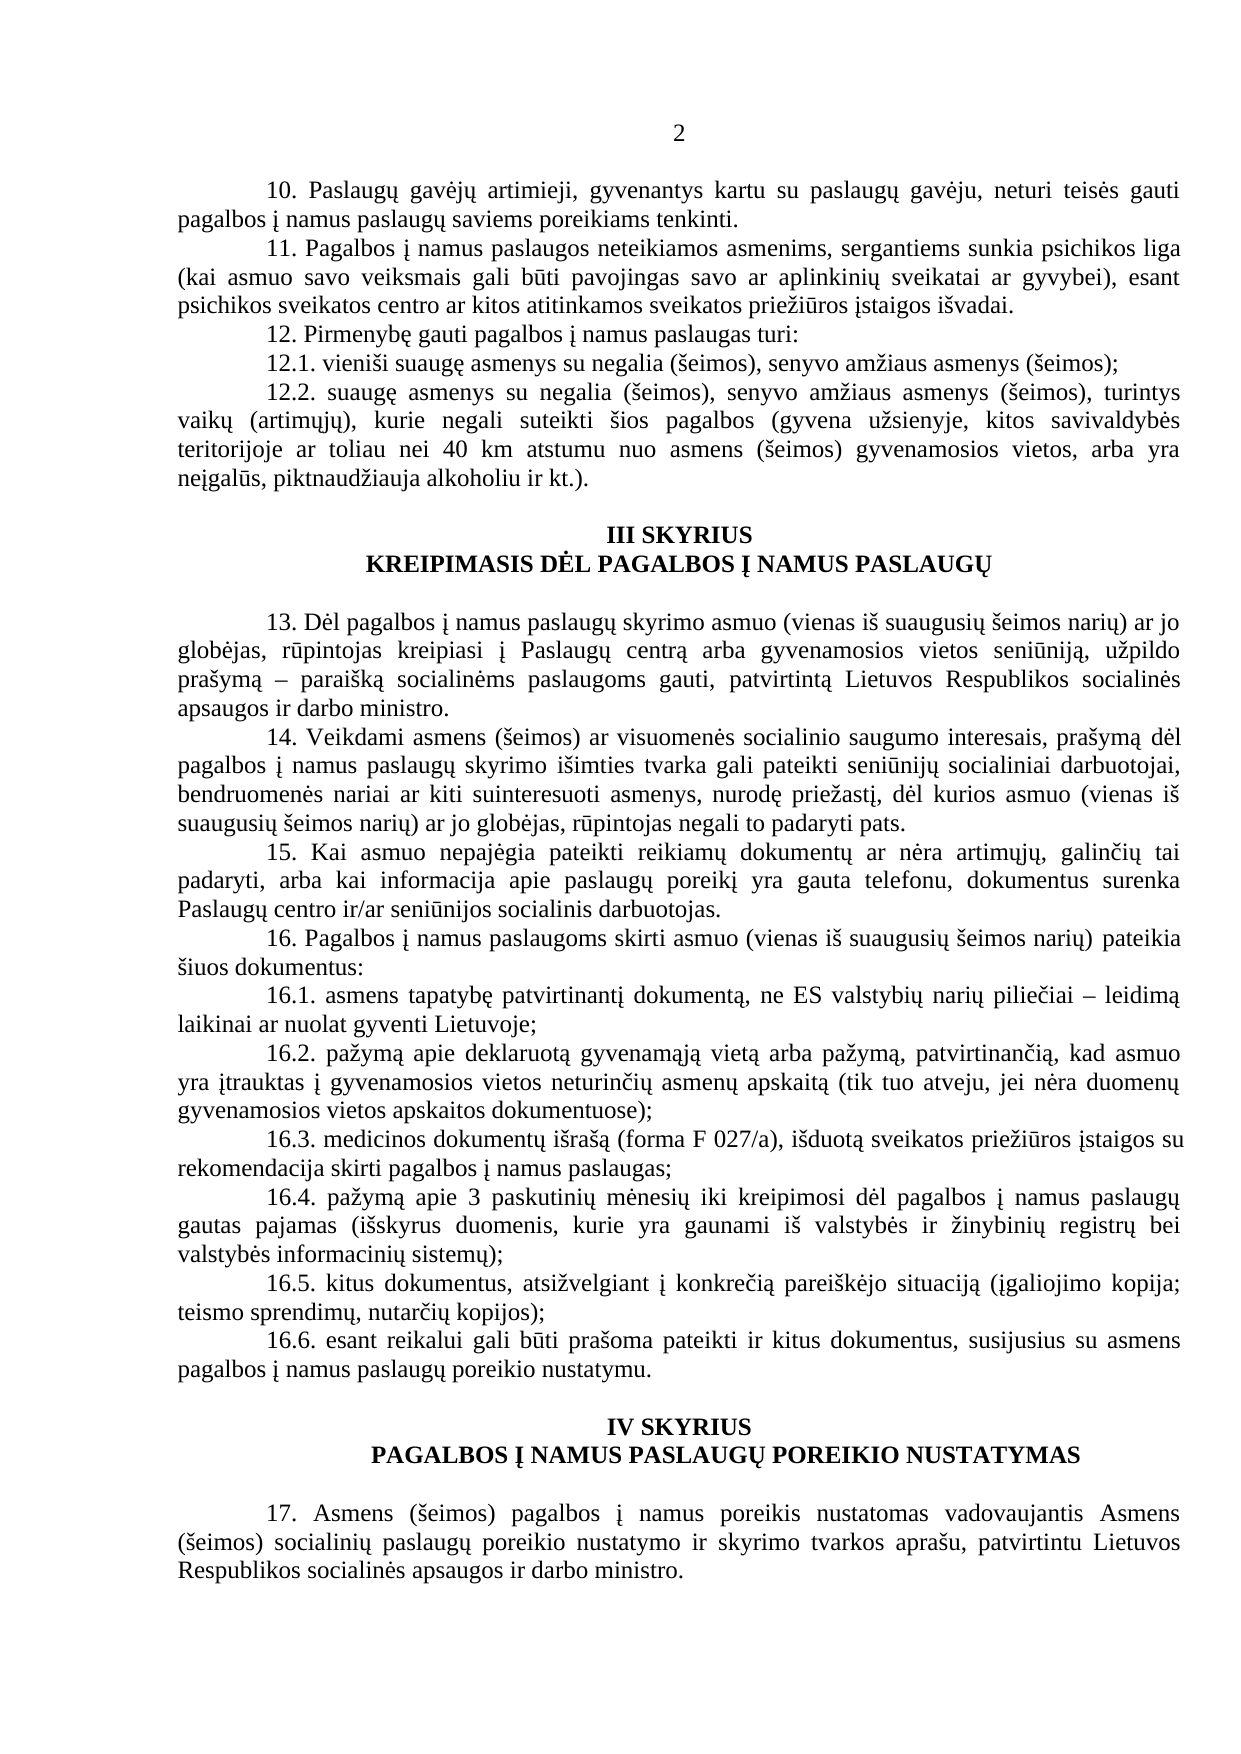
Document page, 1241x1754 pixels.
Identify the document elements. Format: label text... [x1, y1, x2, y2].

text III SKYRIUS [177, 521, 1181, 549]
text 15. Kai asmuo nepajėgia pateikti reikiamų dokumentų ar nėra artimųjų, galinčių tai padaryti, arba kai informacija apie paslaugų poreikį yra gauta telefonu, dokumentus surenka Paslaugų centro ir/ar seniūnijos socialinis darbuotojas. [177, 837, 1181, 923]
text 13. Dėl pagalbos į namus paslaugų skyrimo asmuo (vienas iš suaugusių šeimos narių) ar jo globėjas, rūpintojas kreipiasi į Paslaugų centrą arba gyvenamosios vietos seniūniją, užpildo prašymą – paraišką socialinėms paslaugoms gauti, patvirtintą Lietuvos Respublikos socialinės apsaugos ir darbo ministro. [177, 607, 1181, 722]
text 16. Pagalbos į namus paslaugoms skirti asmuo (vienas iš suaugusių šeimos narių) pateikia šiuos dokumentus: [177, 923, 1181, 981]
text 12.1. vieniši suaugę asmenys su negalia (šeimos), senyvo amžiaus asmenys (šeimos); [177, 348, 1181, 377]
text 12.2. suaugę asmenys su negalia (šeimos), senyvo amžiaus asmenys (šeimos), turintys vaikų (artimųjų), kurie negali suteikti šios pagalbos (gyvena užsienyje, kitos savivaldybės teritorijoje ar toliau nei 40 km atstumu nuo asmens (šeimos) gyvenamosios vietos, arba yra neįgalūs, piktnaudžiauja alkoholiu ir kt.). [177, 377, 1181, 492]
text 16.2. pažymą apie deklaruotą gyvenamąją vietą arba pažymą, patvirtinančią, kad asmuo yra įtrauktas į gyvenamosios vietos neturinčių asmenų apskaitą (tik tuo atveju, jei nėra duomenų gyvenamosios vietos apskaitos dokumentuose); [177, 1038, 1181, 1124]
text 10. Paslaugų gavėjų artimieji, gyvenantys kartu su paslaugų gavėju, neturi teisės gauti pagalbos į namus paslaugų saviems poreikiams tenkinti. [177, 176, 1181, 233]
text 17. Asmens (šeimos) pagalbos į namus poreikis nustatomas vadovaujantis Asmens (šeimos) socialinių paslaugų poreikio nustatymo ir skyrimo tvarkos aprašu, patvirtintu Lietuvos Respublikos socialinės apsaugos ir darbo ministro. [177, 1498, 1181, 1584]
text 16.5. kitus dokumentus, atsižvelgiant į konkrečią pareiškėjo situaciją (įgaliojimo kopija; teismo sprendimų, nutarčių kopijos); [177, 1268, 1181, 1326]
text 11. Pagalbos į namus paslaugos neteikiamos asmenims, sergantiems sunkia psichikos liga (kai asmuo savo veiksmais gali būti pavojingas savo ar aplinkinių sveikatai ar gyvybei), esant psichikos sveikatos centro ar kitos atitinkamos sveikatos priežiūros įstaigos išvadai. [177, 233, 1181, 319]
text IV SKYRIUS [177, 1412, 1181, 1441]
text 16.6. esant reikalui gali būti prašoma pateikti ir kitus dokumentus, susijusius su asmens pagalbos į namus paslaugų poreikio nustatymu. [177, 1326, 1181, 1383]
text 16.4. pažymą apie 3 paskutinių mėnesių iki kreipimosi dėl pagalbos į namus paslaugų gautas pajamas (išskyrus duomenis, kurie yra gaunami iš valstybės ir žinybinių registrų bei valstybės informacinių sistemų); [177, 1182, 1181, 1268]
text 16.1. asmens tapatybę patvirtinantį dokumentą, ne ES valstybių narių piliečiai – leidimą laikinai ar nuolat gyventi Lietuvoje; [177, 981, 1181, 1038]
text 12. Pirmenybę gauti pagalbos į namus paslaugas turi: [177, 319, 1181, 348]
text KREIPIMASIS DĖL PAGALBOS Į NAMUS PASLAUGŲ [177, 549, 1181, 578]
text 16.3. medicinos dokumentų išrašą (forma F 027/a), išduotą sveikatos priežiūros įstaigos su rekomendacija skirti pagalbos į namus paslaugas; [177, 1124, 1186, 1182]
text PAGALBOS Į NAMUS PASLAUGŲ POREIKIO NUSTATYMAS [177, 1441, 1181, 1469]
text 14. Veikdami asmens (šeimos) ar visuomenės socialinio saugumo interesais, prašymą dėl pagalbos į namus paslaugų skyrimo išimties tvarka gali pateikti seniūnijų socialiniai darbuotojai, bendruomenės nariai ar kiti suinteresuoti asmenys, nurodę priežastį, dėl kurios asmuo (vienas iš suaugusių šeimos narių) ar jo globėjas, rūpintojas negali to padaryti pats. [177, 722, 1181, 837]
